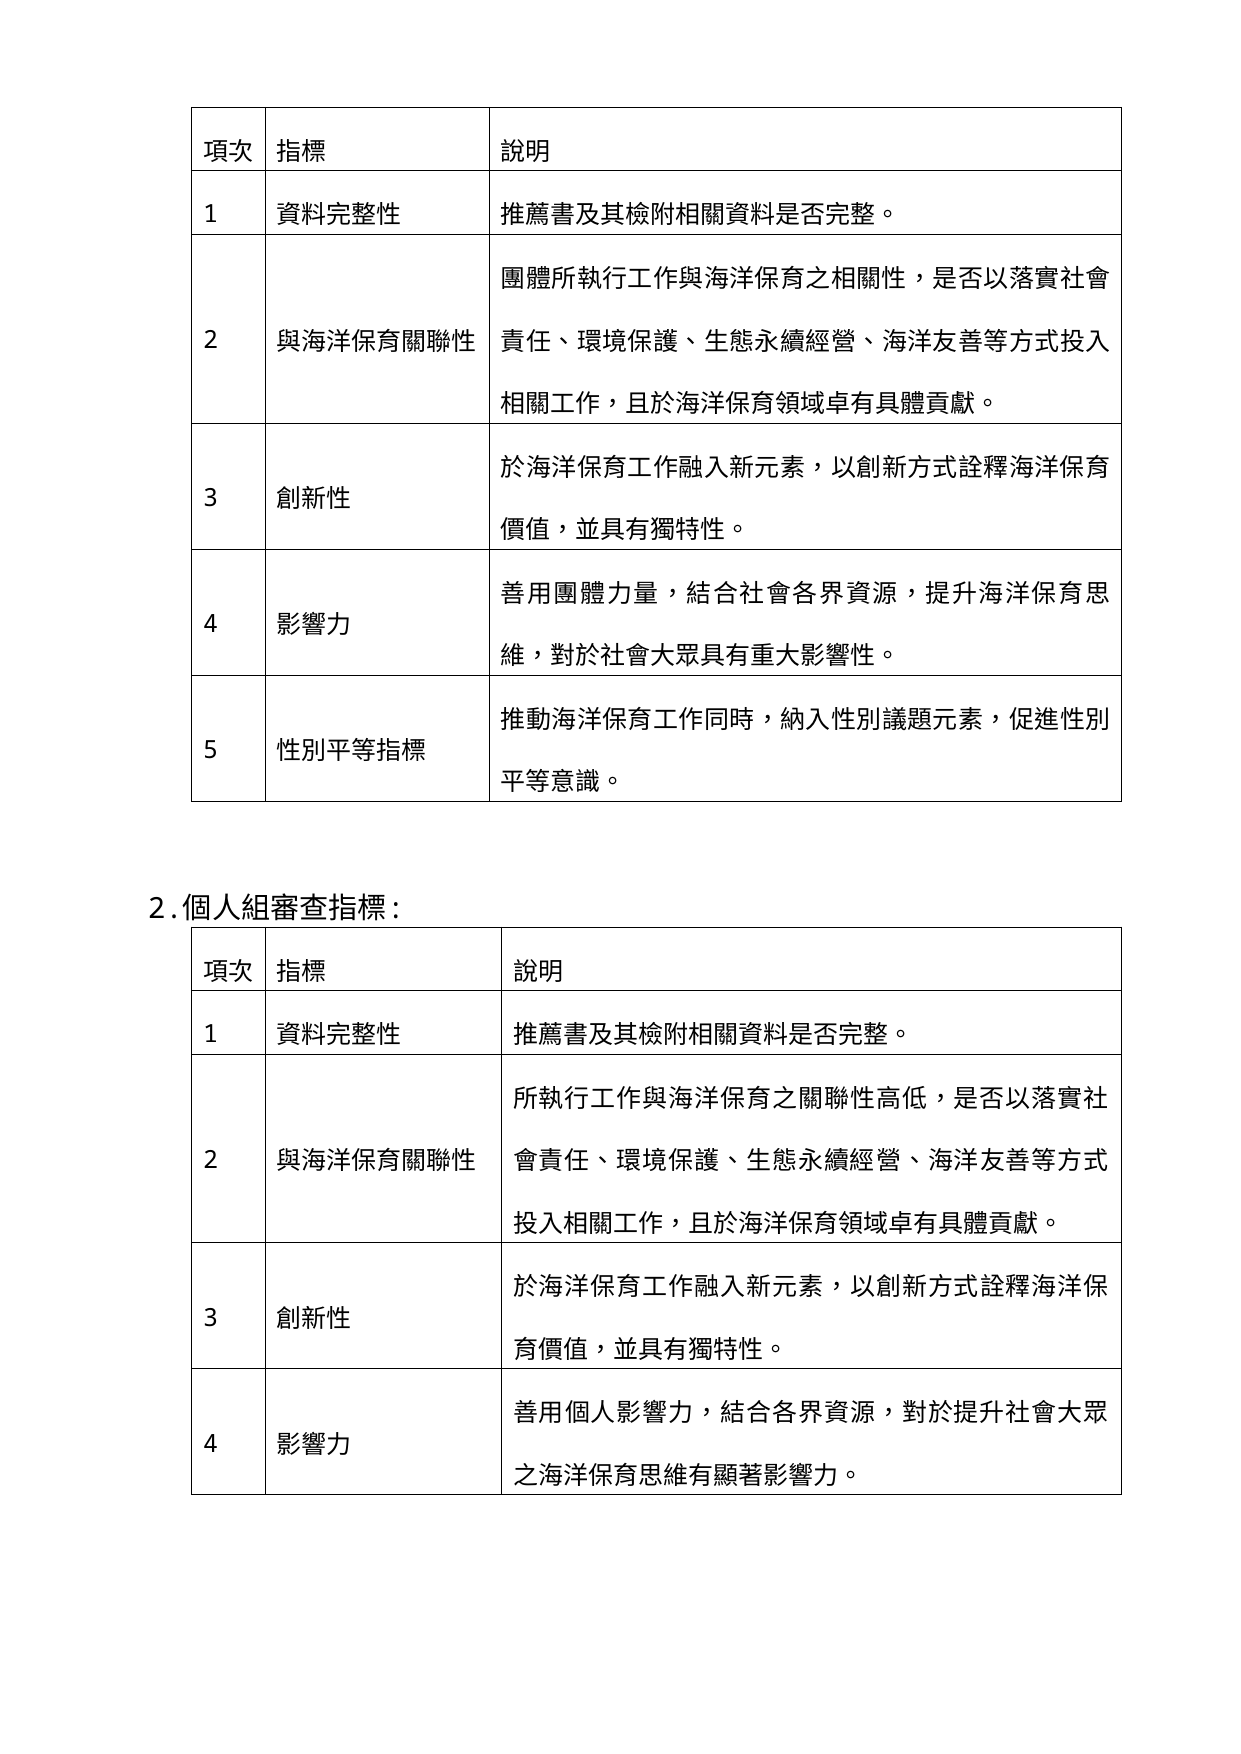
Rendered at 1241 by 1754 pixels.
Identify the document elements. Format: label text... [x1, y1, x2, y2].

table_cell 5 [192, 676, 265, 801]
table_cell 與海洋保育關聯性 [266, 1055, 501, 1242]
table_header 說明 [490, 108, 1121, 170]
table_cell 資料完整性 [266, 991, 501, 1054]
table_header 說明 [502, 928, 1121, 990]
table_cell 創新性 [266, 424, 489, 548]
table_cell 與海洋保育關聯性 [266, 235, 489, 422]
table_cell 推動海洋保育工作同時，納入性別議題元素，促進性別平等意識。 [490, 676, 1121, 801]
table_cell 3 [192, 1243, 265, 1368]
table_cell 於海洋保育工作融入新元素，以創新方式詮釋海洋保育價值，並具有獨特性。 [490, 424, 1121, 548]
table_cell 影響力 [266, 1369, 501, 1494]
table_cell 1 [192, 991, 265, 1054]
table_cell 性別平等指標 [266, 676, 489, 801]
table_cell 所執行工作與海洋保育之關聯性高低，是否以落實社會責任、環境保護、生態永續經營、海洋友善等方式投入相關工作，且於海洋保育領域卓有具體貢獻。 [502, 1055, 1121, 1242]
table_header 指標 [266, 108, 489, 170]
table_cell 影響力 [266, 550, 489, 674]
table_cell 資料完整性 [266, 171, 489, 234]
table_cell 善用團體力量，結合社會各界資源，提升海洋保育思維，對於社會大眾具有重大影響性。 [490, 550, 1121, 674]
table_cell 3 [192, 424, 265, 548]
table_cell 2 [192, 1055, 265, 1242]
table_cell 4 [192, 1369, 265, 1494]
table_cell 推薦書及其檢附相關資料是否完整。 [490, 171, 1121, 234]
table_cell 團體所執行工作與海洋保育之相關性，是否以落實社會責任、環境保護、生態永續經營、海洋友善等方式投入相關工作，且於海洋保育領域卓有具體貢獻。 [490, 235, 1121, 422]
table_header 項次 [192, 928, 265, 990]
table_header 指標 [266, 928, 501, 990]
table_cell 於海洋保育工作融入新元素，以創新方式詮釋海洋保育價值，並具有獨特性。 [502, 1243, 1121, 1368]
table_cell 推薦書及其檢附相關資料是否完整。 [502, 991, 1121, 1054]
text 2.個人組審查指標: [148, 864, 1092, 927]
table_cell 善用個人影響力，結合各界資源，對於提升社會大眾之海洋保育思維有顯著影響力。 [502, 1369, 1121, 1494]
table_cell 4 [192, 550, 265, 674]
table_cell 創新性 [266, 1243, 501, 1368]
table_header 項次 [192, 108, 265, 170]
table_cell 2 [192, 235, 265, 422]
table_cell 1 [192, 171, 265, 234]
